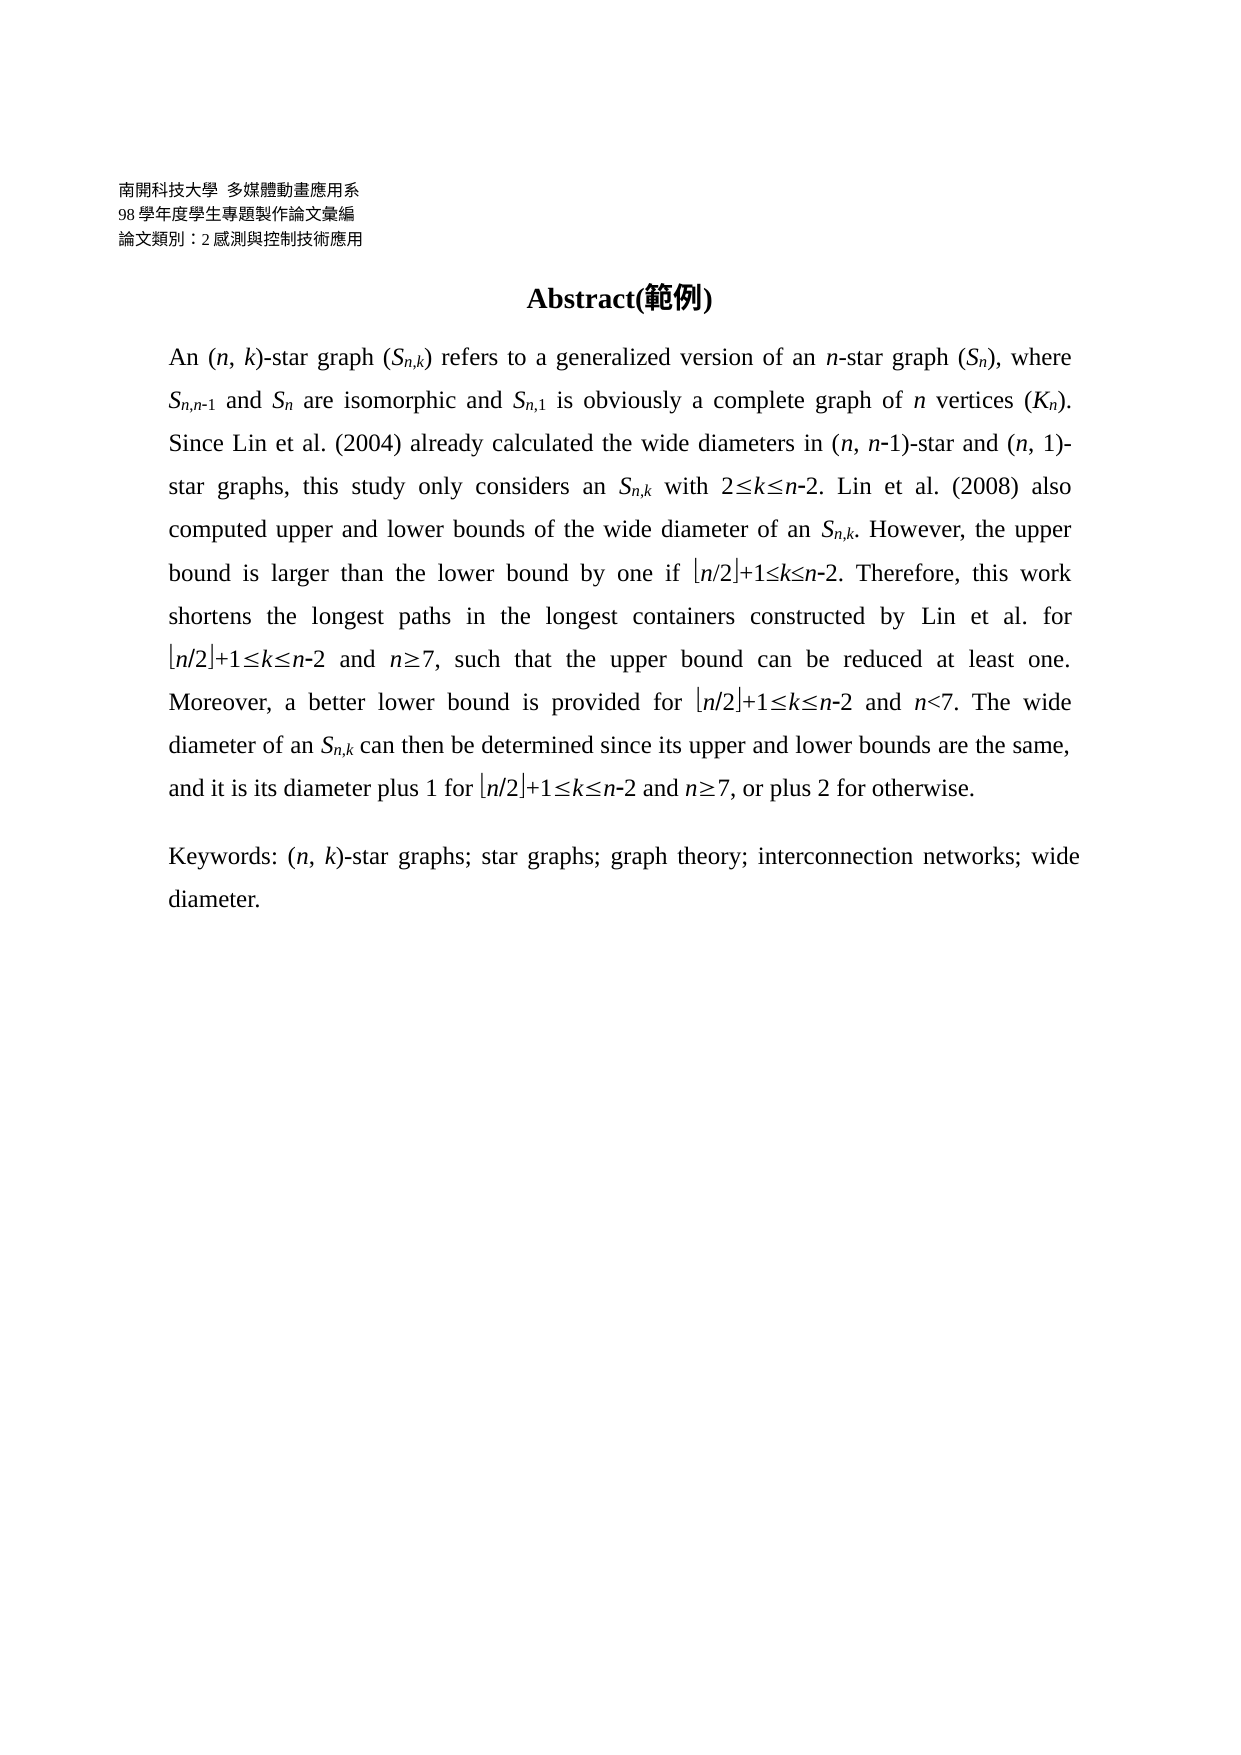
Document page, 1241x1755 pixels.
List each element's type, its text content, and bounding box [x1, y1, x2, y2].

text Abstract(範例) [117, 275, 1122, 317]
text Keywords: (n, k)-star graphs; star graphs; graph theory; interconnection networks; wide diameter. [168, 841, 1081, 913]
text An (n, k)-star graph (Sn,k) refers to a generalized version of an n-star graph (Sn), where Sn,n1 and Sn are isomorphic and Sn,1 is obviously a complete graph of n vertices (Kn). Since Lin et al. (2004) already calculated the wide diameters in (n, n1)-star and (n, 1)-star graphs, this study only considers an Sn,k with 2kn2. Lin et al. (2008) also computed upper and lower bounds of the wide diameter of an Sn,k. However, the upper bound is larger than the lower bound by one if n/2+1≤k≤n2. Therefore, this work shortens the longest paths in the longest containers constructed by Lin et al. for n2+1kn2 and n7, such that the upper bound can be reduced at least one. Moreover, a better lower bound is provided for n2+1kn2 and n<7. The wide diameter of an Sn,k can then be determined since its upper and lower bounds are the same, and it is its diameter plus 1 for n2+1kn2 and n7, or plus 2 for otherwise. [168, 342, 1072, 802]
